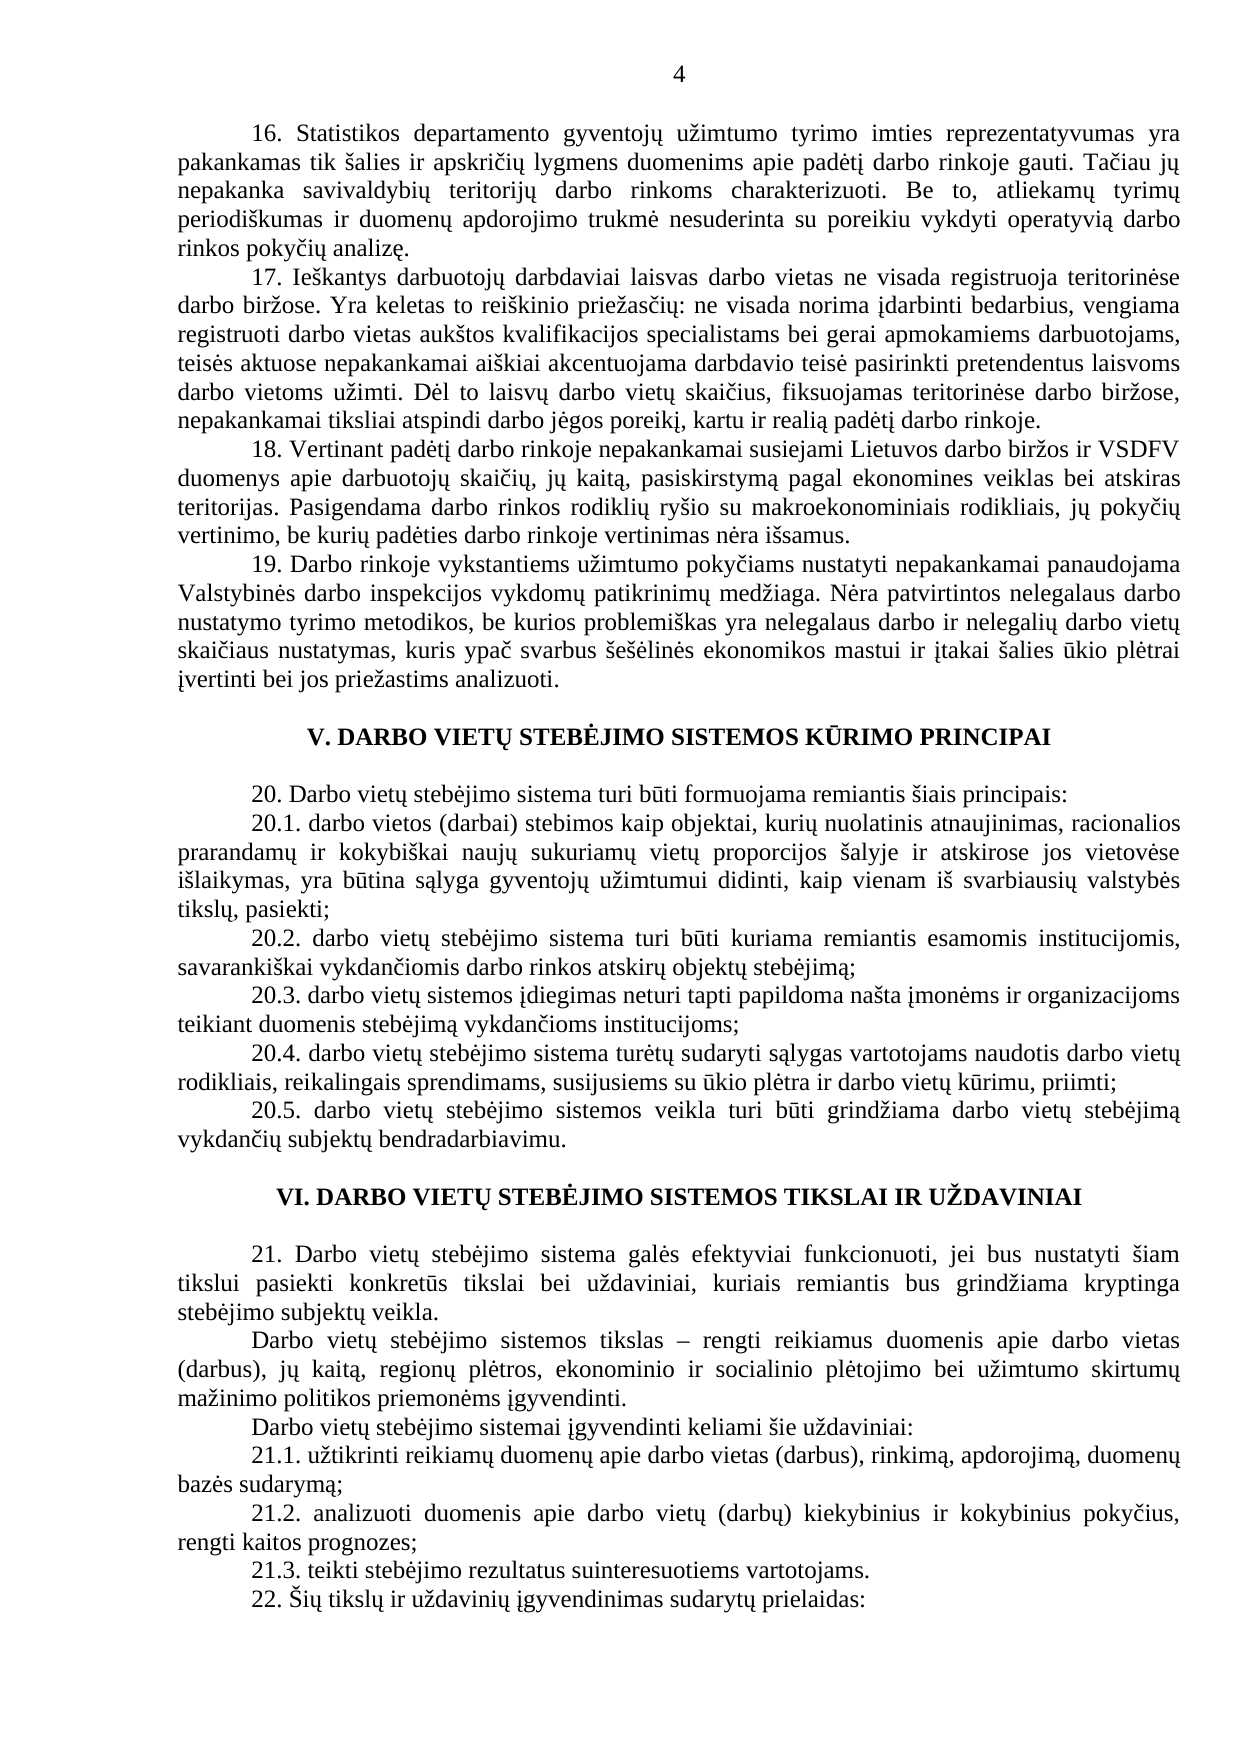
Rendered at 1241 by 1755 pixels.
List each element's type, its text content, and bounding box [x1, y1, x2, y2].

text 20.3. darbo vietų sistemos įdiegimas neturi tapti papildoma našta įmonėms ir organizacijoms teikiant duomenis stebėjimą vykdančioms institucijoms; [177, 981, 1181, 1038]
text 16. Statistikos departamento gyventojų užimtumo tyrimo imties reprezentatyvumas yra pakankamas tik šalies ir apskričių lygmens duomenims apie padėtį darbo rinkoje gauti. Tačiau jų nepakanka savivaldybių teritorijų darbo rinkoms charakterizuoti. Be to, atliekamų tyrimų periodiškumas ir duomenų apdorojimo trukmė nesuderinta su poreikiu vykdyti operatyvią darbo rinkos pokyčių analizę. [177, 118, 1181, 262]
text 17. Ieškantys darbuotojų darbdaviai laisvas darbo vietas ne visada registruoja teritorinėse darbo biržose. Yra keletas to reiškinio priežasčių: ne visada norima įdarbinti bedarbius, vengiama registruoti darbo vietas aukštos kvalifikacijos specialistams bei gerai apmokamiems darbuotojams, teisės aktuose nepakankamai aiškiai akcentuojama darbdavio teisė pasirinkti pretendentus laisvoms darbo vietoms užimti. Dėl to laisvų darbo vietų skaičius, fiksuojamas teritorinėse darbo biržose, nepakankamai tiksliai atspindi darbo jėgos poreikį, kartu ir realią padėtį darbo rinkoje. [177, 262, 1181, 434]
text 20.1. darbo vietos (darbai) stebimos kaip objektai, kurių nuolatinis atnaujinimas, racionalios prarandamų ir kokybiškai naujų sukuriamų vietų proporcijos šalyje ir atskirose jos vietovėse išlaikymas, yra būtina sąlyga gyventojų užimtumui didinti, kaip vienam iš svarbiausių valstybės tikslų, pasiekti; [177, 808, 1181, 923]
text VI. DARBO VIETŲ STEBĖJIMO SISTEMOS TIKSLAI IR UŽDAVINIAI [177, 1182, 1181, 1211]
text 19. Darbo rinkoje vykstantiems užimtumo pokyčiams nustatyti nepakankamai panaudojama Valstybinės darbo inspekcijos vykdomų patikrinimų medžiaga. Nėra patvirtintos nelegalaus darbo nustatymo tyrimo metodikos, be kurios problemiškas yra nelegalaus darbo ir nelegalių darbo vietų skaičiaus nustatymas, kuris ypač svarbus šešėlinės ekonomikos mastui ir įtakai šalies ūkio plėtrai įvertinti bei jos priežastims analizuoti. [177, 549, 1181, 693]
text Darbo vietų stebėjimo sistemai įgyvendinti keliami šie uždaviniai: [177, 1412, 1181, 1441]
text 20. Darbo vietų stebėjimo sistema turi būti formuojama remiantis šiais principais: [177, 779, 1181, 808]
text 21.3. teikti stebėjimo rezultatus suinteresuotiems vartotojams. [177, 1556, 1181, 1584]
text 20.2. darbo vietų stebėjimo sistema turi būti kuriama remiantis esamomis institucijomis, savarankiškai vykdančiomis darbo rinkos atskirų objektų stebėjimą; [177, 923, 1181, 981]
text 18. Vertinant padėtį darbo rinkoje nepakankamai susiejami Lietuvos darbo biržos ir VSDFV duomenys apie darbuotojų skaičių, jų kaitą, pasiskirstymą pagal ekonomines veiklas bei atskiras teritorijas. Pasigendama darbo rinkos rodiklių ryšio su makroekonominiais rodikliais, jų pokyčių vertinimo, be kurių padėties darbo rinkoje vertinimas nėra išsamus. [177, 434, 1181, 549]
text 21.1. užtikrinti reikiamų duomenų apie darbo vietas (darbus), rinkimą, apdorojimą, duomenų bazės sudarymą; [177, 1441, 1181, 1498]
text 21. Darbo vietų stebėjimo sistema galės efektyviai funkcionuoti, jei bus nustatyti šiam tikslui pasiekti konkretūs tikslai bei uždaviniai, kuriais remiantis bus grindžiama kryptinga stebėjimo subjektų veikla. [177, 1239, 1181, 1326]
text 20.4. darbo vietų stebėjimo sistema turėtų sudaryti sąlygas vartotojams naudotis darbo vietų rodikliais, reikalingais sprendimams, susijusiems su ūkio plėtra ir darbo vietų kūrimu, priimti; [177, 1038, 1181, 1096]
text V. DARBO VIETŲ STEBĖJIMO SISTEMOS KŪRIMO PRINCIPAI [177, 722, 1181, 751]
text Darbo vietų stebėjimo sistemos tikslas – rengti reikiamus duomenis apie darbo vietas (darbus), jų kaitą, regionų plėtros, ekonominio ir socialinio plėtojimo bei užimtumo skirtumų mažinimo politikos priemonėms įgyvendinti. [177, 1326, 1181, 1412]
text 22. Šių tikslų ir uždavinių įgyvendinimas sudarytų prielaidas: [177, 1584, 1181, 1613]
text 20.5. darbo vietų stebėjimo sistemos veikla turi būti grindžiama darbo vietų stebėjimą vykdančių subjektų bendradarbiavimu. [177, 1096, 1181, 1153]
text 21.2. analizuoti duomenis apie darbo vietų (darbų) kiekybinius ir kokybinius pokyčius, rengti kaitos prognozes; [177, 1498, 1181, 1556]
